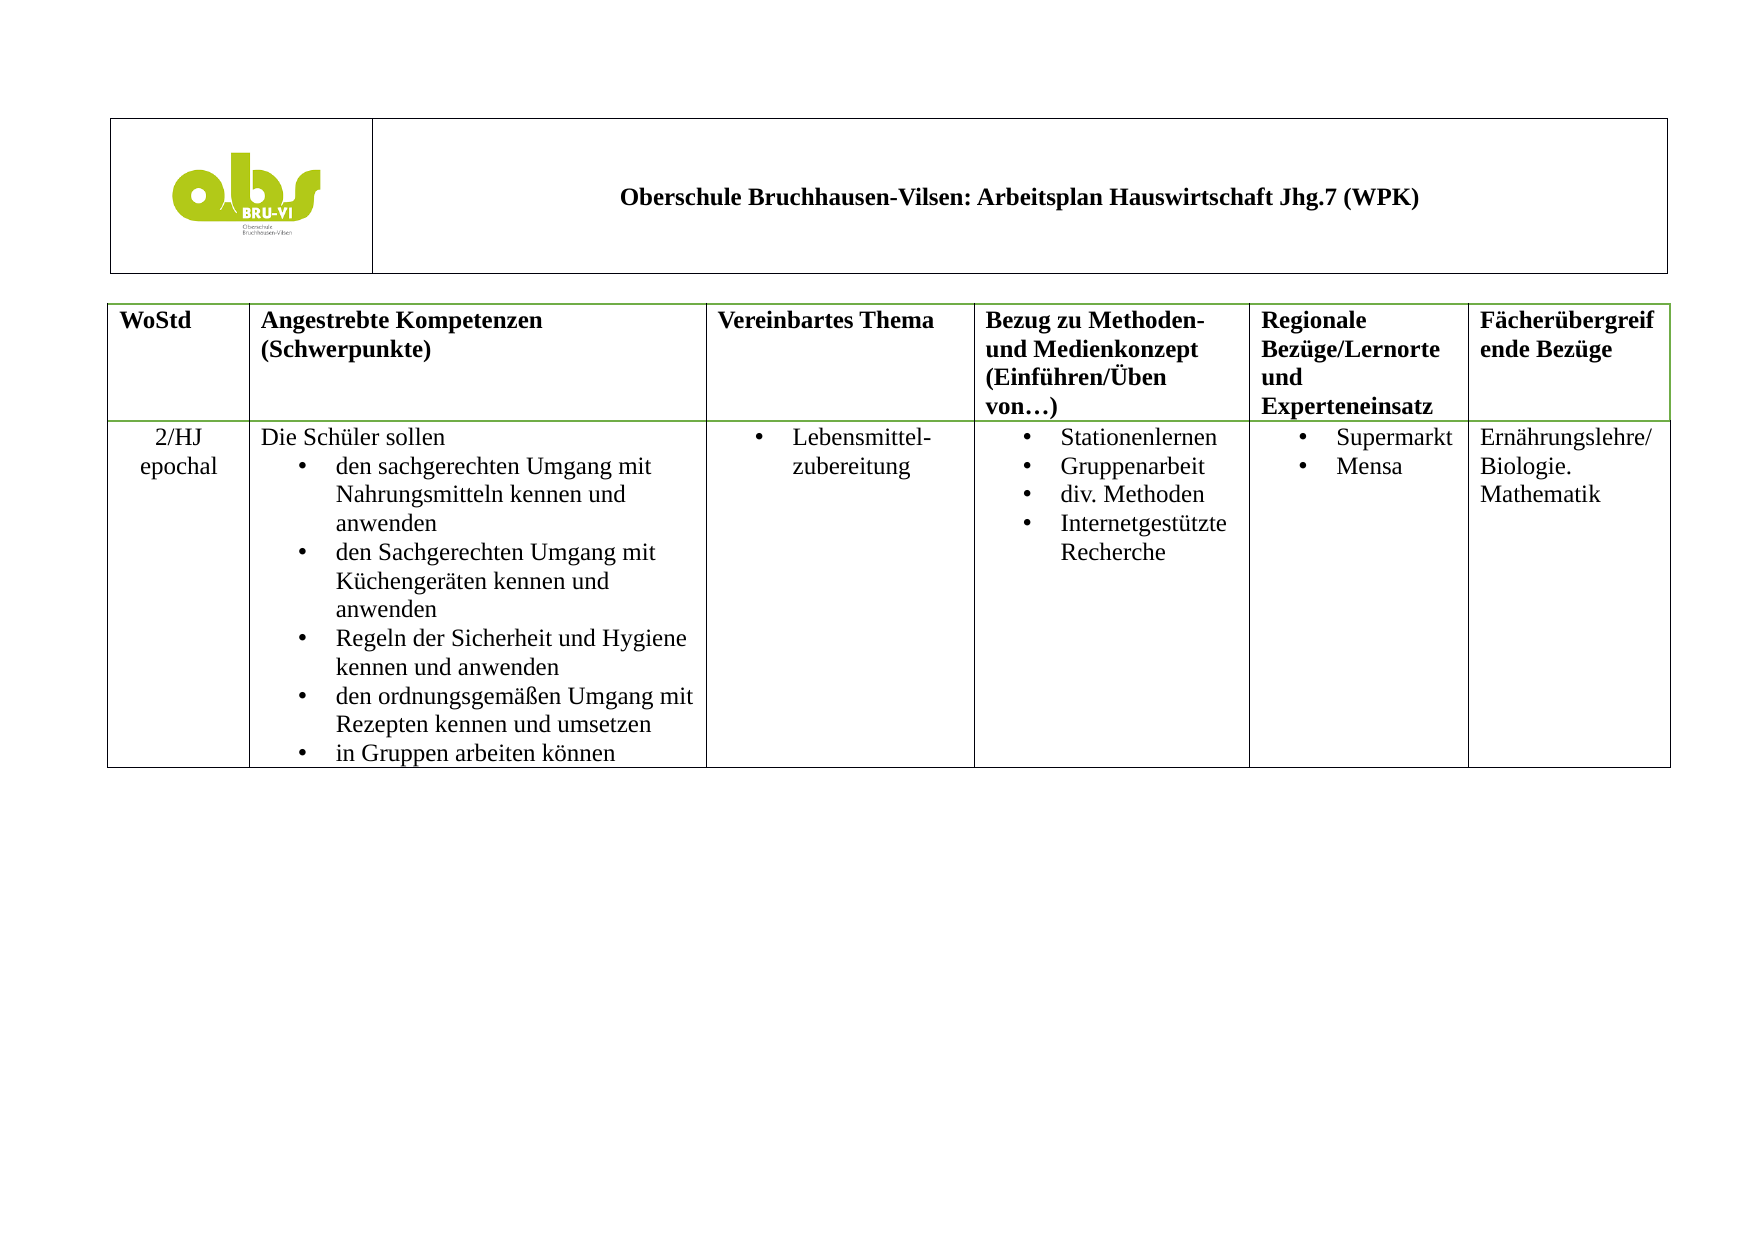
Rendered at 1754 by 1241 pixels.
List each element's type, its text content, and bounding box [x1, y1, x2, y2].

table_header Regionale Bezüge/Lernorte und Experteneinsatz [1250, 305, 1468, 420]
table_header Oberschule Bruchhausen-Vilsen: Arbeitsplan Hauswirtschaft Jhg.7 (WPK) [373, 119, 1667, 273]
table_header WoStd [108, 305, 249, 420]
table_cell Stationenlernen Gruppenarbeit div. Methoden Internetgestützte Recherche [975, 422, 1249, 767]
picture [172, 119, 321, 268]
table_header Vereinbartes Thema [707, 305, 974, 420]
table_cell Supermarkt Mensa [1250, 422, 1468, 767]
table_header [111, 119, 372, 273]
table_header Fächerübergreifende Bezüge [1469, 305, 1669, 420]
table_cell Lebensmittel-zubereitung [707, 422, 974, 767]
table_cell 2/HJ epochal [108, 422, 249, 767]
table_header Bezug zu Methoden- und Medienkonzept (Einführen/Üben von…) [975, 305, 1249, 420]
table_cell Ernährungslehre/ Biologie. Mathematik [1469, 422, 1670, 767]
table_header Angestrebte Kompetenzen (Schwerpunkte) [250, 305, 706, 420]
table_cell Die Schüler sollen den sachgerechten Umgang mit Nahrungsmitteln kennen und anwenden den Sachgerechten Umgang mit Küchengeräten kennen und anwenden Regeln der Sicherheit und Hygiene kennen und anwenden den ordnungsgemäßen Umgang mit Rezepten kennen und umsetzen in Gruppen arbeiten können [250, 422, 706, 767]
